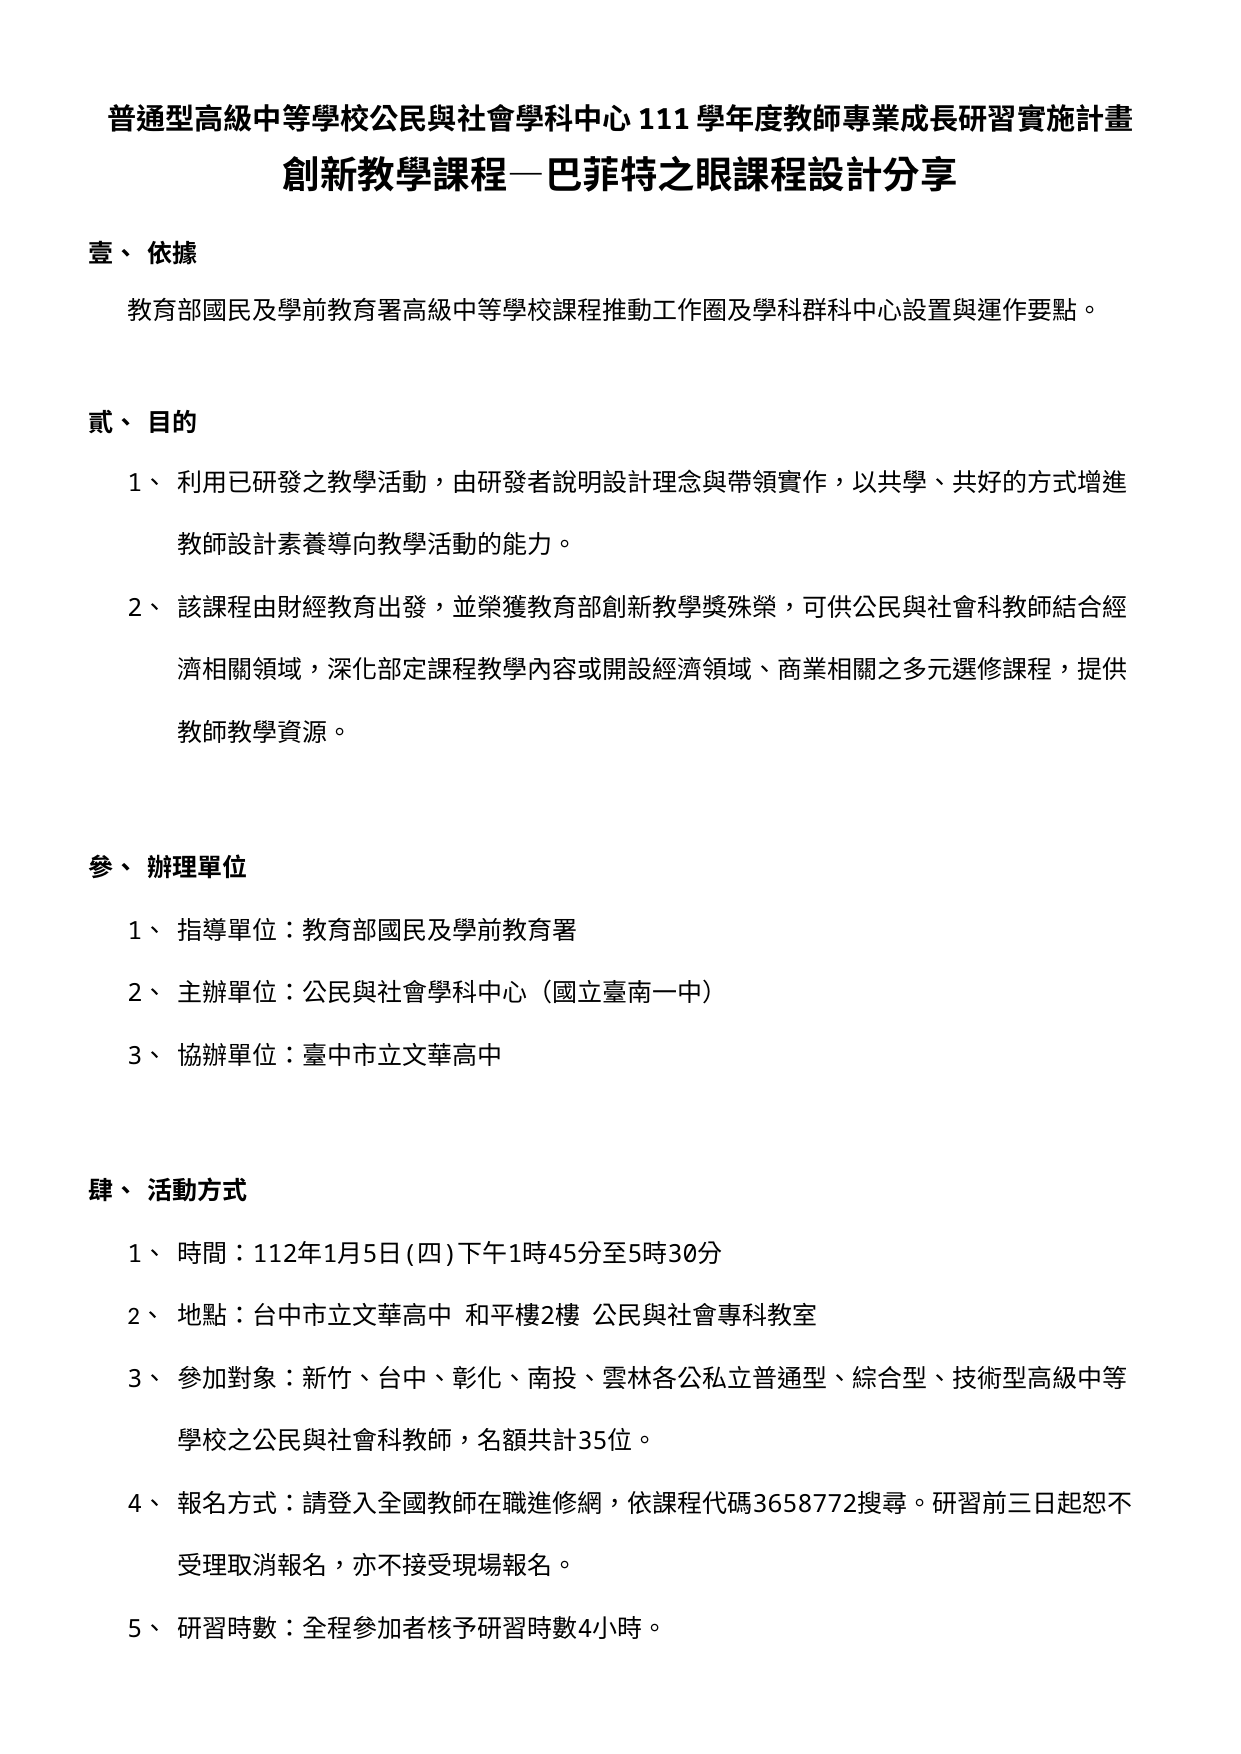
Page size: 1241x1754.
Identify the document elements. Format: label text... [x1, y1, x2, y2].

text 創新教學課程—巴菲特之眼課程設計分享 [89, 144, 1152, 199]
text 普通型高級中等學校公民與社會學科中心111學年度教師專業成長研習實施計畫 [89, 96, 1152, 138]
list 報名方式：請登入全國教師在職進修網，依課程代碼3658772搜尋。研習前三日起恕不受理取消報名，亦不接受現場報名。 [127, 1460, 1152, 1585]
list 參加對象：新竹、台中、彰化、南投、雲林各公私立普通型、綜合型、技術型高級中等學校之公民與社會科教師，名額共計35位。 [127, 1335, 1152, 1460]
list 利用已研發之教學活動，由研發者說明設計理念與帶領實作，以共學、共好的方式增進教師設計素養導向教學活動的能力。 [127, 439, 1152, 564]
list 活動方式 [89, 1147, 1152, 1210]
list 辦理單位 [89, 824, 1152, 887]
list 該課程由財經教育出發，並榮獲教育部創新教學獎殊榮，可供公民與社會科教師結合經濟相關領域，深化部定課程教學內容或開設經濟領域、商業相關之多元選修課程，提供教師教學資源。 [127, 564, 1152, 751]
list 依據 [89, 242, 1152, 267]
list 地點：台中市立文華高中 和平樓2樓 公民與社會專科教室 [127, 1272, 1152, 1335]
list 研習時數：全程參加者核予研習時數4小時。 [127, 1585, 1152, 1647]
text 教育部國民及學前教育署高級中等學校課程推動工作圈及學科群科中心設置與運作要點。 [127, 267, 1152, 330]
list 協辦單位：臺中市立文華高中 [127, 1012, 1152, 1074]
list 主辦單位：公民與社會學科中心（國立臺南一中） [127, 949, 1152, 1012]
list 指導單位：教育部國民及學前教育署 [127, 887, 1152, 949]
list 時間：112年1月5日(四)下午1時45分至5時30分 [127, 1210, 1152, 1272]
list 目的 [89, 403, 1152, 439]
